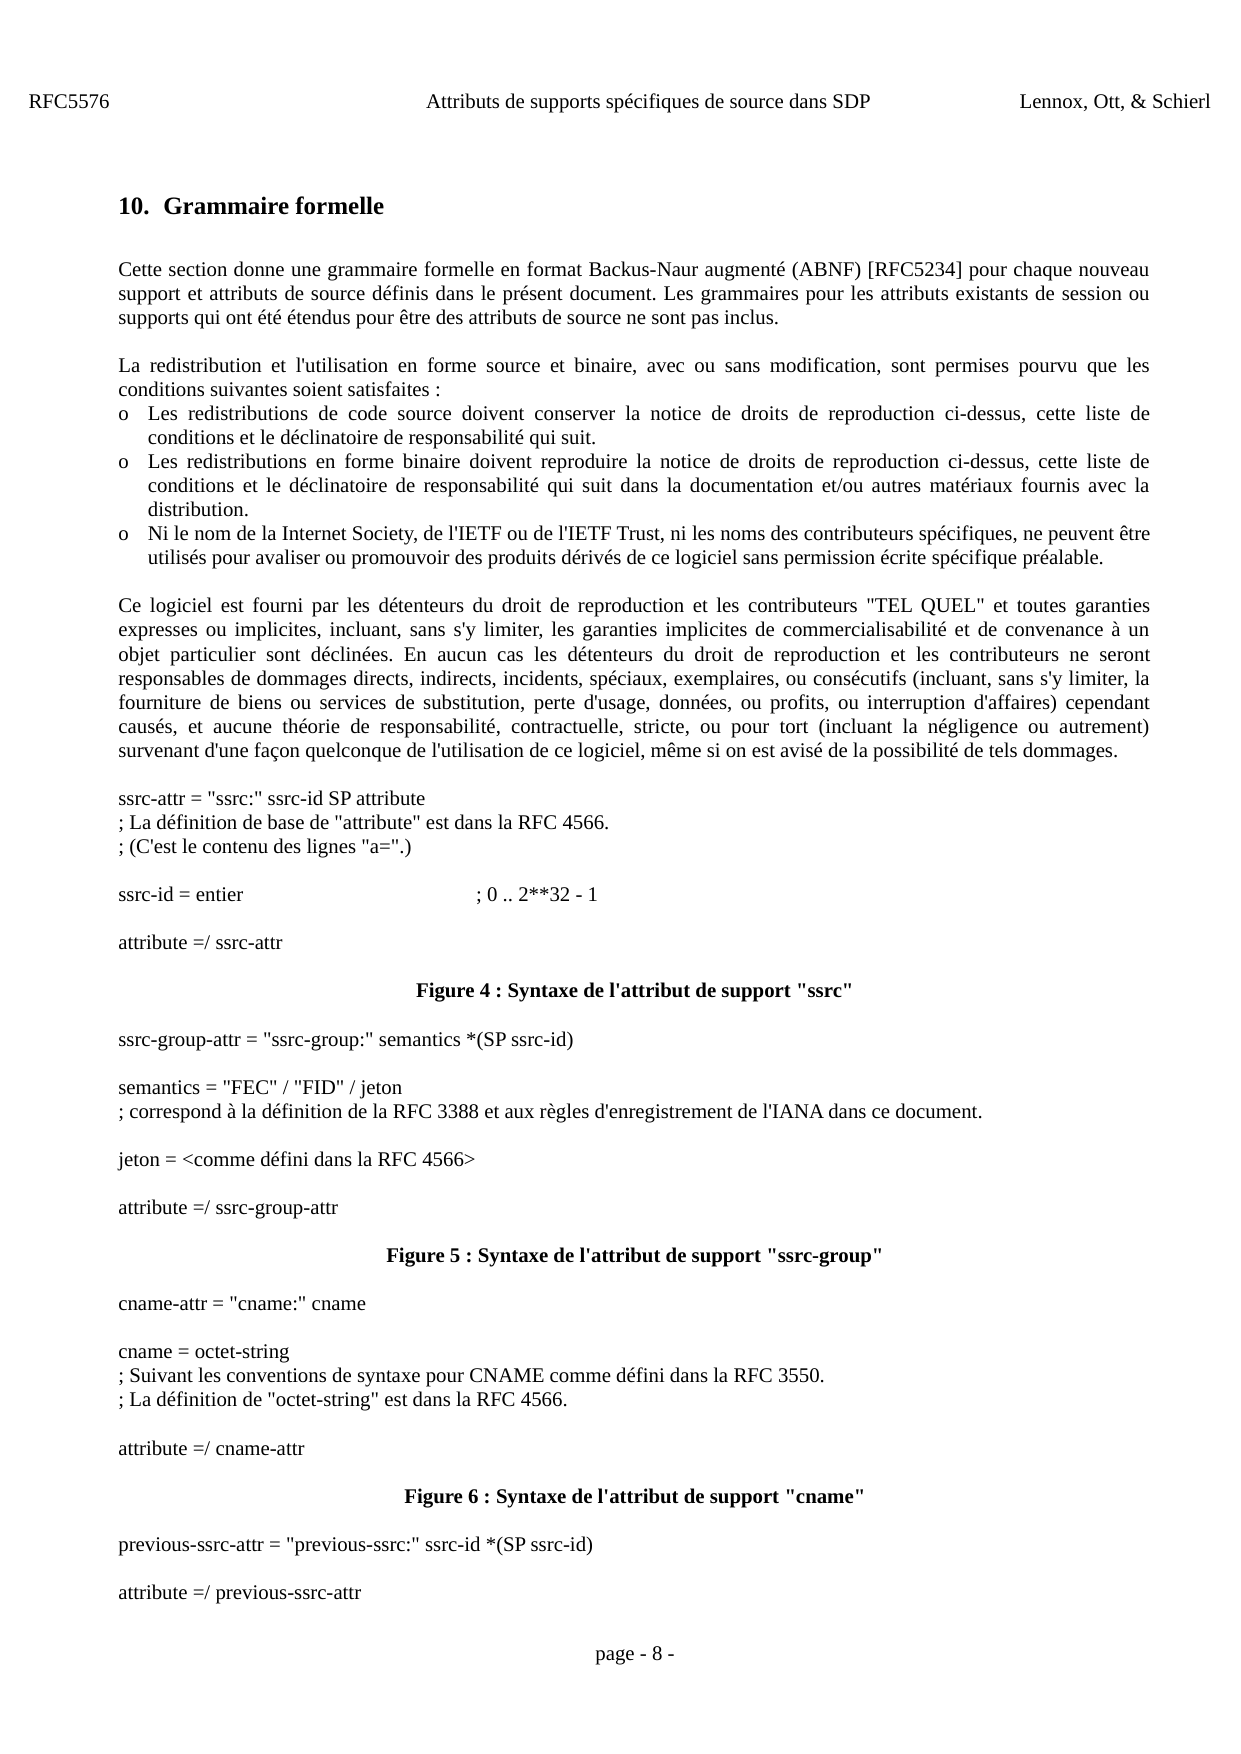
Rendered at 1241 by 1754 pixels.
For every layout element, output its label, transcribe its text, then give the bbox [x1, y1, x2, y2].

text o Les redistributions en forme binaire doivent reproduire la notice de droits de reproduction ci-dessus, cette liste de conditions et le déclinatoire de responsabilité qui suit dans la documentation et/ou autres matériaux fournis avec la distribution. [118, 449, 1151, 521]
subtitle Figure 5 : Syntaxe de l'attribut de support "ssrc-group" [118, 1243, 1151, 1267]
text attribute =/ previous-ssrc-attr [118, 1580, 1151, 1604]
text previous-ssrc-attr = "previous-ssrc:" ssrc-id *(SP ssrc-id) [118, 1532, 1151, 1556]
text attribute =/ cname-attr [118, 1436, 1151, 1459]
text Cette section donne une grammaire formelle en format Backus-Naur augmenté (ABNF) [RFC5234] pour chaque nouveau support et attributs de source définis dans le présent document. Les grammaires pour les attributs existants de session ou supports qui ont été étendus pour être des attributs de source ne sont pas inclus. [118, 256, 1151, 329]
subtitle 10. Grammaire formelle [118, 191, 1151, 220]
text o Les redistributions de code source doivent conserver la notice de droits de reproduction ci-dessus, cette liste de conditions et le déclinatoire de responsabilité qui suit. [118, 401, 1151, 449]
text ssrc-attr = "ssrc:" ssrc-id SP attribute [118, 786, 1151, 810]
text cname = octet-string [118, 1339, 1151, 1363]
text ssrc-group-attr = "ssrc-group:" semantics *(SP ssrc-id) [118, 1026, 1151, 1051]
text o Ni le nom de la Internet Society, de l'IETF ou de l'IETF Trust, ni les noms des contributeurs spécifiques, ne peuvent être utilisés pour avaliser ou promouvoir des produits dérivés de ce logiciel sans permission écrite spécifique préalable. [118, 521, 1151, 569]
text La redistribution et l'utilisation en forme source et binaire, avec ou sans modification, sont permises pourvu que les conditions suivantes soient satisfaites : [118, 353, 1151, 401]
text semantics = "FEC" / "FID" / jeton [118, 1074, 1151, 1099]
text Ce logiciel est fourni par les détenteurs du droit de reproduction et les contributeurs "TEL QUEL" et toutes garanties expresses ou implicites, incluant, sans s'y limiter, les garanties implicites de commercialisabilité et de convenance à un objet particulier sont déclinées. En aucun cas les détenteurs du droit de reproduction et les contributeurs ne seront responsables de dommages directs, indirects, incidents, spéciaux, exemplaires, ou consécutifs (incluant, sans s'y limiter, la fourniture de biens ou services de substitution, perte d'usage, données, ou profits, ou interruption d'affaires) cependant causés, et aucune théorie de responsabilité, contractuelle, stricte, ou pour tort (incluant la négligence ou autrement) survenant d'une façon quelconque de l'utilisation de ce logiciel, même si on est avisé de la possibilité de tels dommages. [118, 593, 1151, 762]
text jeton = <comme défini dans la RFC 4566> [118, 1147, 1151, 1171]
text ; Suivant les conventions de syntaxe pour CNAME comme défini dans la RFC 3550. [118, 1363, 1151, 1387]
text cname-attr = "cname:" cname [118, 1291, 1151, 1315]
text ; La définition de "octet-string" est dans la RFC 4566. [118, 1387, 1151, 1411]
text ; (C'est le contenu des lignes "a=".) [118, 834, 1151, 858]
text ; correspond à la définition de la RFC 3388 et aux règles d'enregistrement de l'IANA dans ce document. [118, 1099, 1151, 1123]
text attribute =/ ssrc-attr [118, 930, 1151, 954]
text attribute =/ ssrc-group-attr [118, 1195, 1151, 1219]
subtitle Figure 6 : Syntaxe de l'attribut de support "cname" [118, 1484, 1151, 1508]
text ssrc-id = entier ; 0 .. 2**32 - 1 [118, 882, 1151, 906]
text ; La définition de base de "attribute" est dans la RFC 4566. [118, 810, 1151, 834]
subtitle Figure 4 : Syntaxe de l'attribut de support "ssrc" [118, 978, 1151, 1002]
